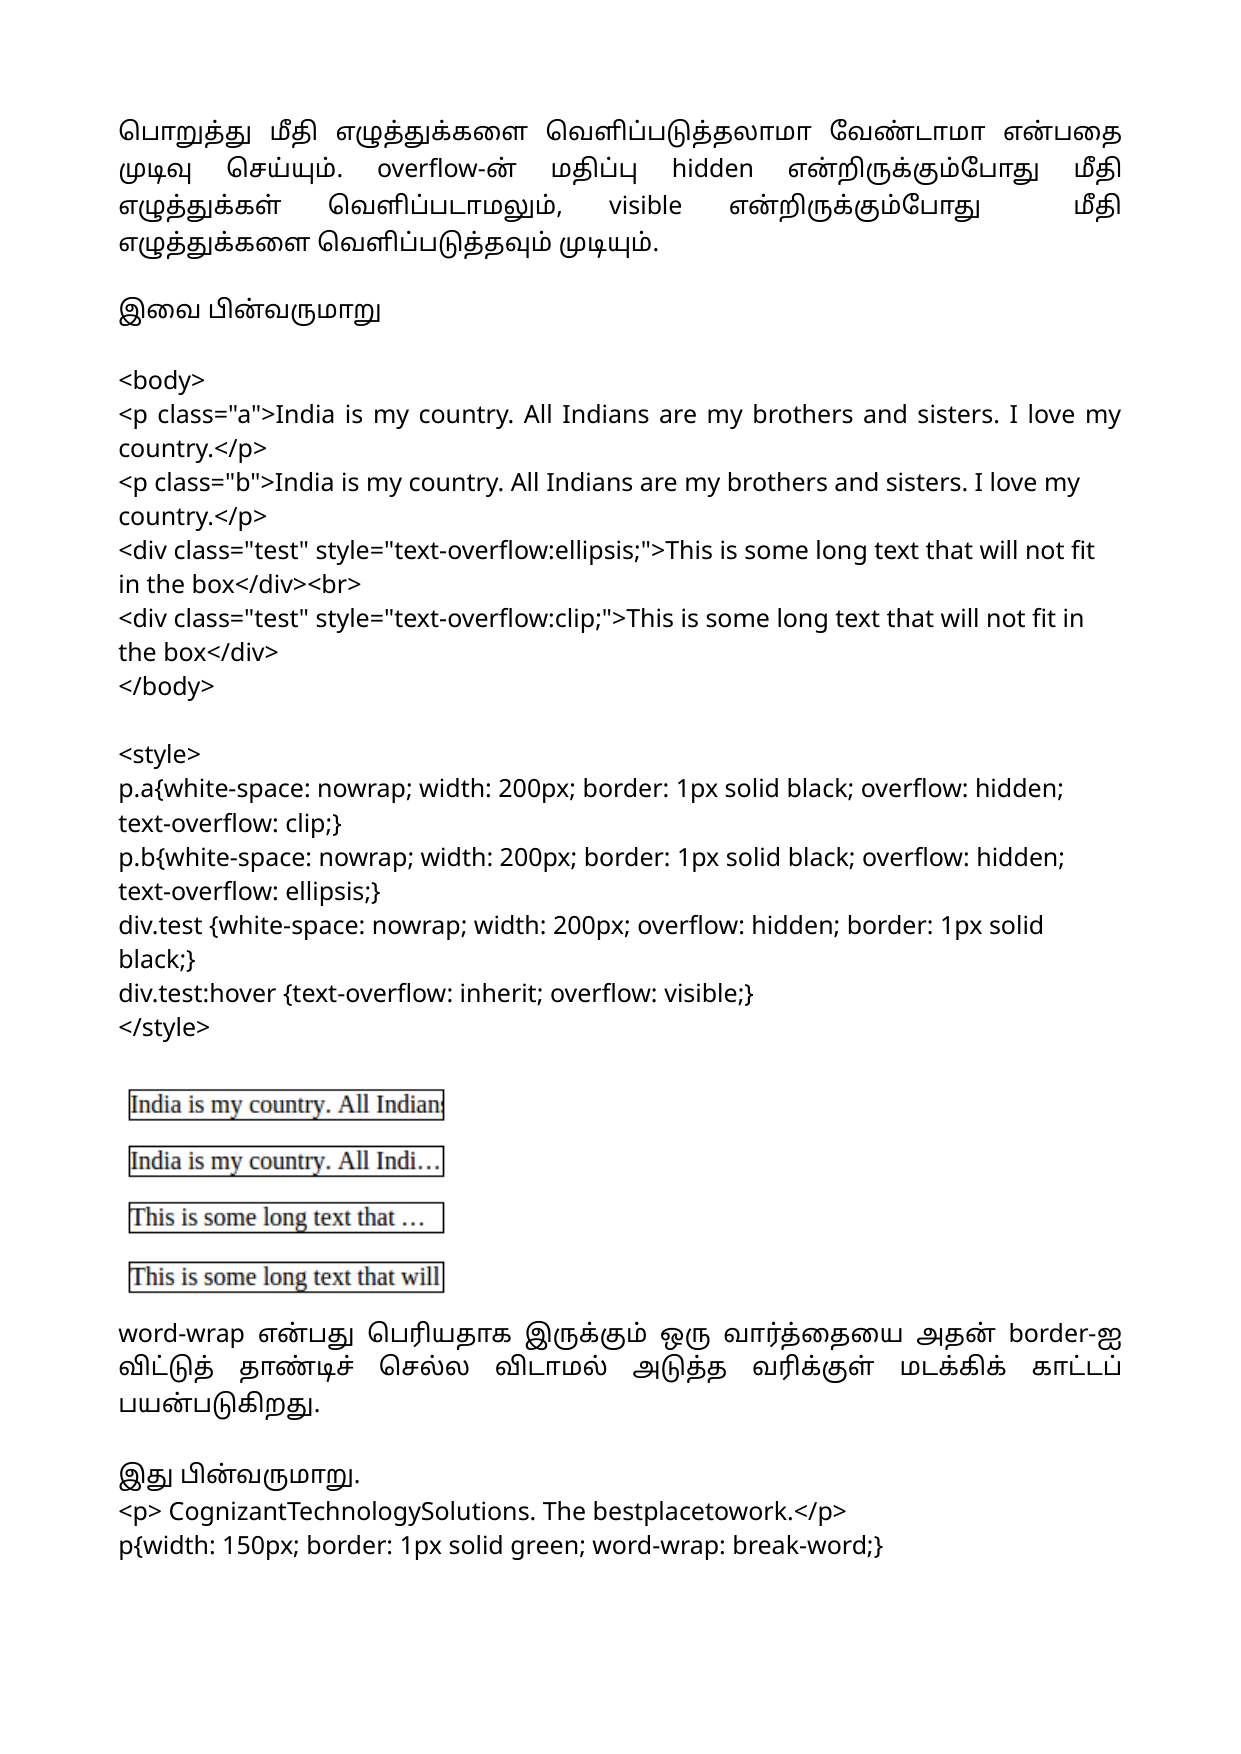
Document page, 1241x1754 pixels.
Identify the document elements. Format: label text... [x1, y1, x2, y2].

text <style> [118, 737, 1122, 771]
text <p class="a">India is my country. All Indians are my brothers and sisters. I love my country.</p> [118, 396, 1122, 464]
text </body> [118, 669, 1122, 703]
picture [118, 1077, 468, 1312]
text இது பின்வருமாறு. [118, 1457, 1122, 1494]
text div.test {white-space: nowrap; width: 200px; overflow: hidden; border: 1px solid black;} [118, 907, 1122, 976]
text <body> [118, 362, 1122, 396]
text <p class="b">India is my country. All Indians are my brothers and sisters. I love my country.</p> [118, 464, 1122, 533]
text பொறுத்து மீதி எழுத்துக்களை வெளிப்படுத்தலாமா வேண்டாமா என்பதை முடிவு செய்யும். overflow-ன் மதிப்பு hidden என்றிருக்கும்போது மீதி எழுத்துக்கள் வெளிப்படாமலும், visible என்றிருக்கும்போது மீதி எழுத்துக்களை வெளிப்படுத்தவும் முடியும். [118, 118, 1122, 262]
text <div class="test" style="text-overflow:clip;">This is some long text that will not fit in the box</div> [118, 601, 1122, 669]
text div.test:hover {text-overflow: inherit; overflow: visible;} [118, 976, 1122, 1009]
text இவை பின்வருமாறு [118, 296, 1122, 328]
text <p> CognizantTechnologySolutions. The bestplacetowork.</p> [118, 1494, 1122, 1528]
text p.a{white-space: nowrap; width: 200px; border: 1px solid black; overflow: hidden; text-overflow: clip;} [118, 771, 1122, 839]
text p{width: 150px; border: 1px solid green; word-wrap: break-word;} [118, 1528, 1122, 1562]
text <div class="test" style="text-overflow:ellipsis;">This is some long text that will not fit in the box</div><br> [118, 533, 1122, 601]
text </style> [118, 1009, 1122, 1044]
text word-wrap என்பது பெரியதாக இருக்கும் ஒரு வார்த்தையை அதன் border-ஐ விட்டுத் தாண்டிச் செல்ல விடாமல் அடுத்த வரிக்குள் மடக்கிக் காட்டப் பயன்படுகிறது. [118, 1316, 1122, 1423]
text p.b{white-space: nowrap; width: 200px; border: 1px solid black; overflow: hidden; text-overflow: ellipsis;} [118, 839, 1122, 907]
